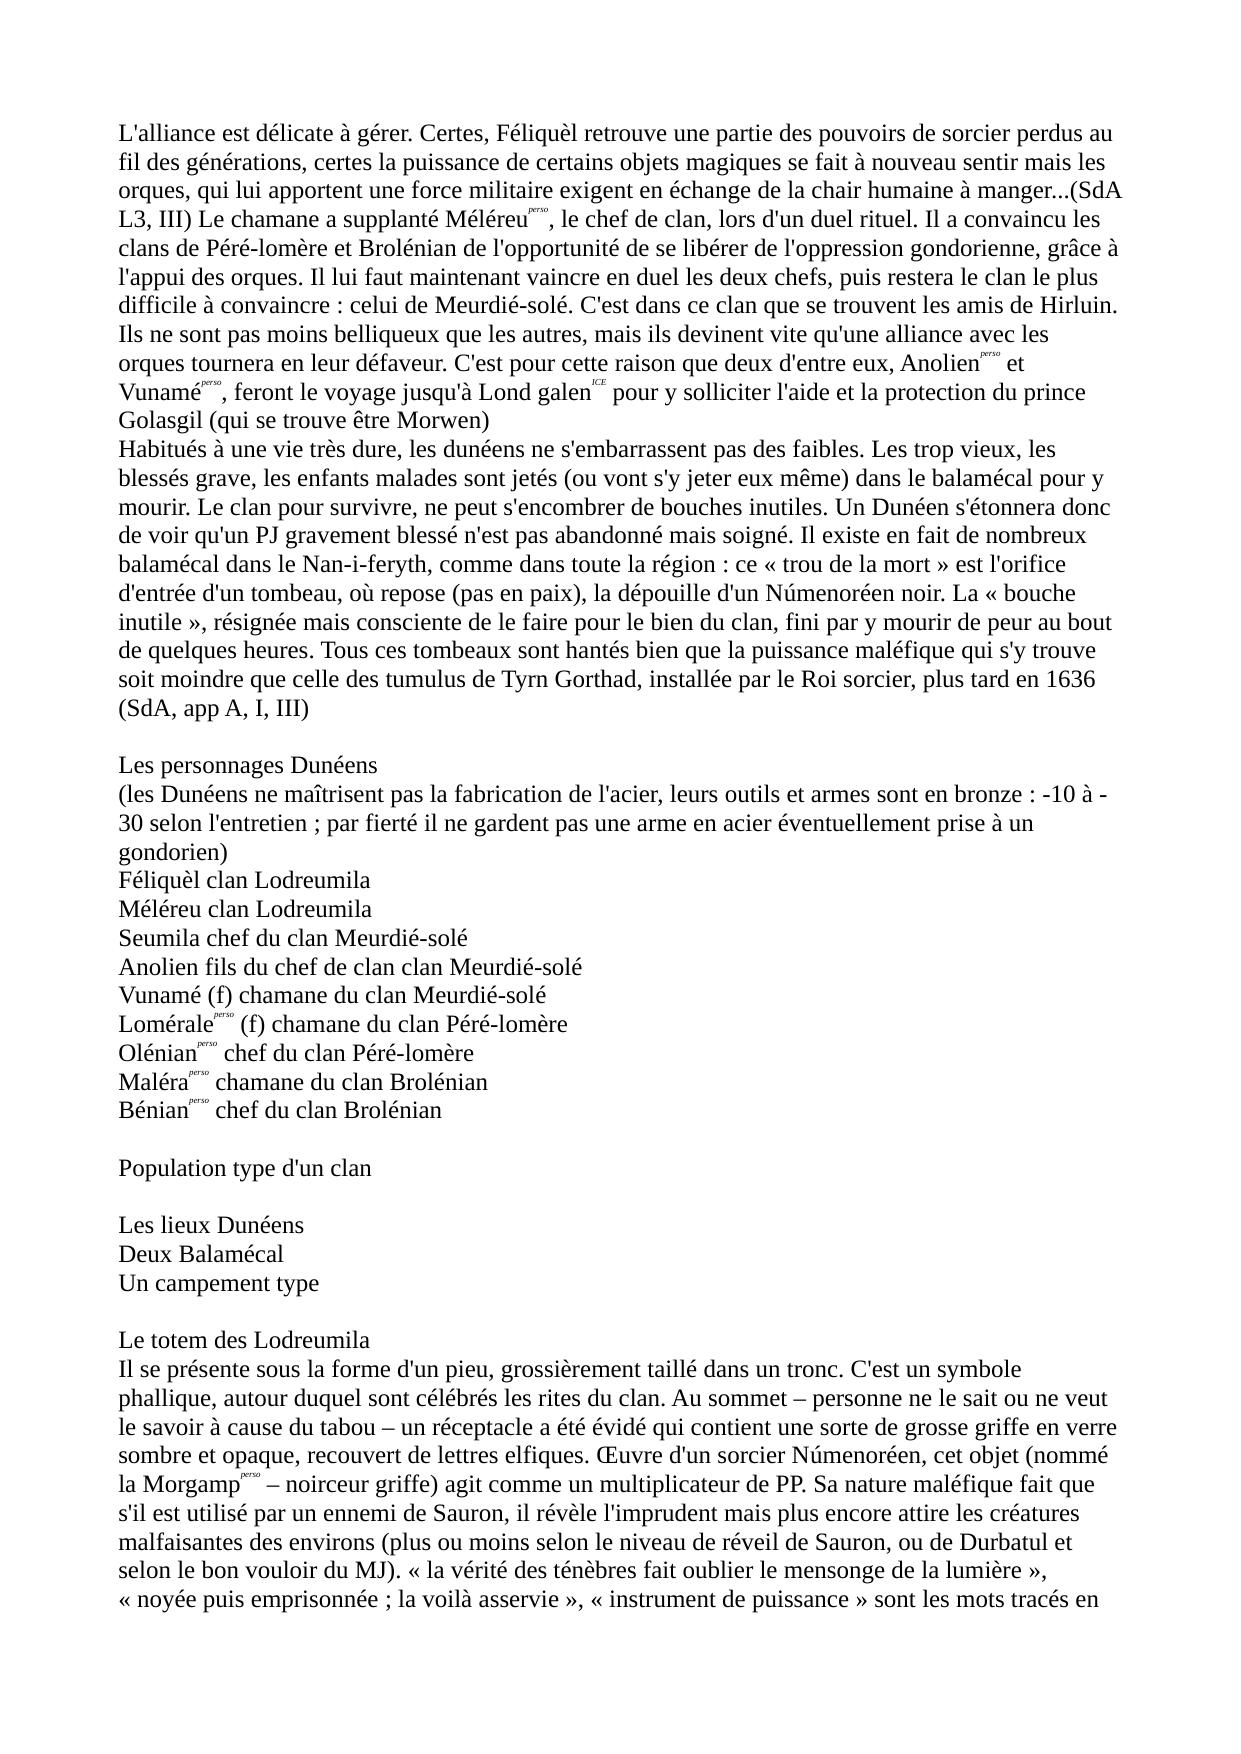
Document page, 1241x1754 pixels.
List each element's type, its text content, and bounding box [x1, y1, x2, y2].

text Un campement type [118, 1268, 1122, 1297]
text Olénianperso chef du clan Péré-lomère [118, 1038, 1122, 1067]
text Deux Balamécal [118, 1239, 1122, 1268]
text Loméraleperso (f) chamane du clan Péré-lomère [118, 1009, 1122, 1038]
text Seumila chef du clan Meurdié-solé [118, 923, 1122, 952]
text L'alliance est délicate à gérer. Certes, Féliquèl retrouve une partie des pouvoirs de sorcier perdus au fil des générations, certes la puissance de certains objets magiques se fait à nouveau sentir mais les orques, qui lui apportent une force militaire exigent en échange de la chair humaine à manger...(SdA L3, III) Le chamane a supplanté Méléreuperso, le chef de clan, lors d'un duel rituel. Il a convaincu les clans de Péré-lomère et Brolénian de l'opportunité de se libérer de l'oppression gondorienne, grâce à l'appui des orques. Il lui faut maintenant vaincre en duel les deux chefs, puis restera le clan le plus difficile à convaincre : celui de Meurdié-solé. C'est dans ce clan que se trouvent les amis de Hirluin. Ils ne sont pas moins belliqueux que les autres, mais ils devinent vite qu'une alliance avec les orques tournera en leur défaveur. C'est pour cette raison que deux d'entre eux, Anolienperso et Vunaméperso, feront le voyage jusqu'à Lond galenICE pour y solliciter l'aide et la protection du prince Golasgil (qui se trouve être Morwen) [118, 118, 1122, 434]
text Le totem des Lodreumila [118, 1326, 1122, 1354]
text Les lieux Dunéens [118, 1211, 1122, 1239]
text Population type d'un clan [118, 1153, 1122, 1182]
text Habitués à une vie très dure, les dunéens ne s'embarrassent pas des faibles. Les trop vieux, les blessés grave, les enfants malades sont jetés (ou vont s'y jeter eux même) dans le balamécal pour y mourir. Le clan pour survivre, ne peut s'encombrer de bouches inutiles. Un Dunéen s'étonnera donc de voir qu'un PJ gravement blessé n'est pas abandonné mais soigné. Il existe en fait de nombreux balamécal dans le Nan-i-feryth, comme dans toute la région : ce « trou de la mort » est l'orifice d'entrée d'un tombeau, où repose (pas en paix), la dépouille d'un Númenoréen noir. La « bouche inutile », résignée mais consciente de le faire pour le bien du clan, fini par y mourir de peur au bout de quelques heures. Tous ces tombeaux sont hantés bien que la puissance maléfique qui s'y trouve soit moindre que celle des tumulus de Tyrn Gorthad, installée par le Roi sorcier, plus tard en 1636 (SdA, app A, I, III) [118, 434, 1122, 722]
text Les personnages Dunéens [118, 751, 1122, 779]
text Féliquèl clan Lodreumila [118, 866, 1122, 894]
text Bénianperso chef du clan Brolénian [118, 1096, 1122, 1124]
text Méléreu clan Lodreumila [118, 894, 1122, 923]
text Maléraperso chamane du clan Brolénian [118, 1067, 1122, 1096]
text Vunamé (f) chamane du clan Meurdié-solé [118, 981, 1122, 1009]
text Il se présente sous la forme d'un pieu, grossièrement taillé dans un tronc. C'est un symbole phallique, autour duquel sont célébrés les rites du clan. Au sommet – personne ne le sait ou ne veut le savoir à cause du tabou – un réceptacle a été évidé qui contient une sorte de grosse griffe en verre sombre et opaque, recouvert de lettres elfiques. Œuvre d'un sorcier Númenoréen, cet objet (nommé la Morgampperso – noirceur griffe) agit comme un multiplicateur de PP. Sa nature maléfique fait que s'il est utilisé par un ennemi de Sauron, il révèle l'imprudent mais plus encore attire les créatures malfaisantes des environs (plus ou moins selon le niveau de réveil de Sauron, ou de Durbatul et selon le bon vouloir du MJ). « la vérité des ténèbres fait oublier le mensonge de la lumière », « noyée puis emprisonnée ; la voilà asservie », « instrument de puissance » sont les mots tracés en relief et qui s'enlacent autour de la griffe. [118, 1354, 1122, 1613]
text Anolien fils du chef de clan clan Meurdié-solé [118, 952, 1122, 981]
text (les Dunéens ne maîtrisent pas la fabrication de l'acier, leurs outils et armes sont en bronze : -10 à -30 selon l'entretien ; par fierté il ne gardent pas une arme en acier éventuellement prise à un gondorien) [118, 779, 1122, 866]
